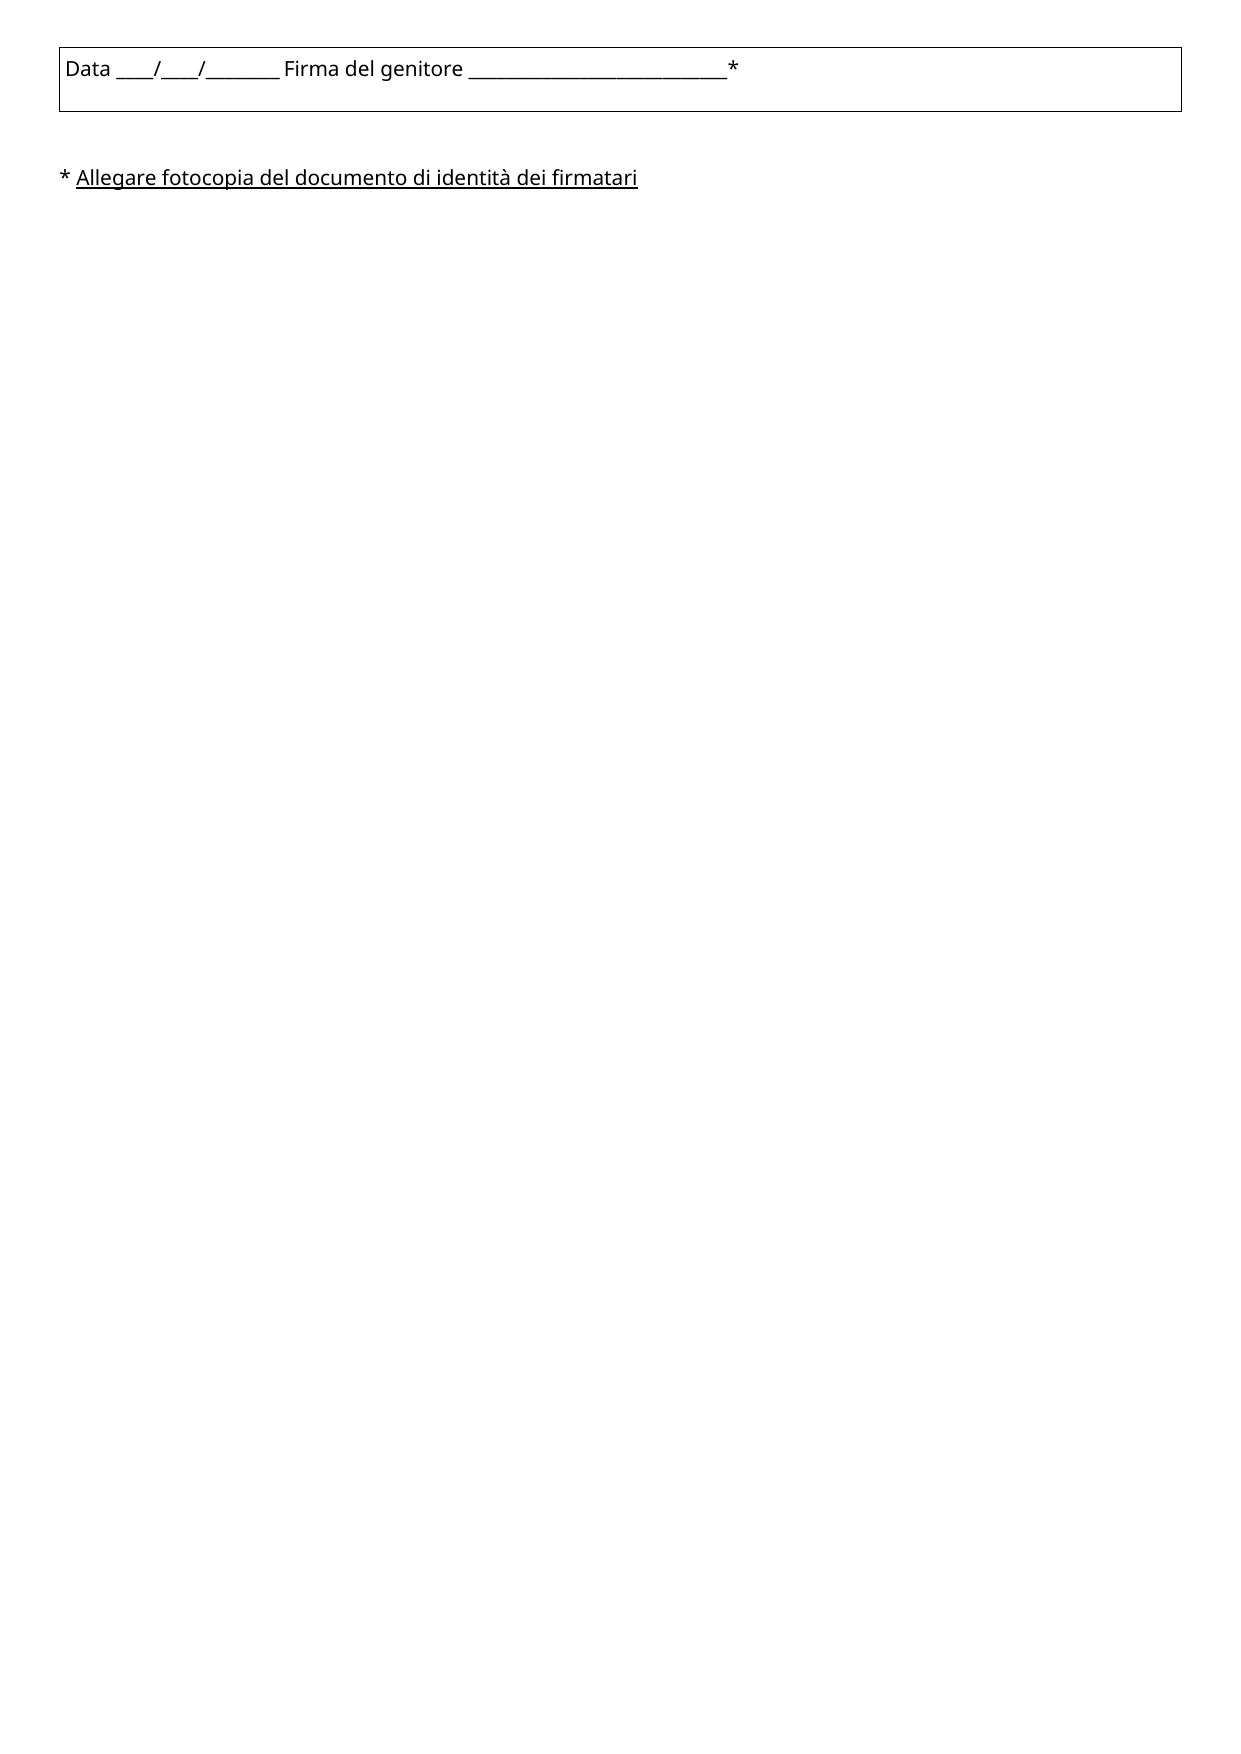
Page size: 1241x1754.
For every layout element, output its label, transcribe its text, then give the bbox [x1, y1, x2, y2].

table_header Data ____/____/________ Firma del genitore ____________________________* [60, 48, 1181, 111]
text * Allegare fotocopia del documento di identità dei firmatari [59, 163, 1181, 192]
